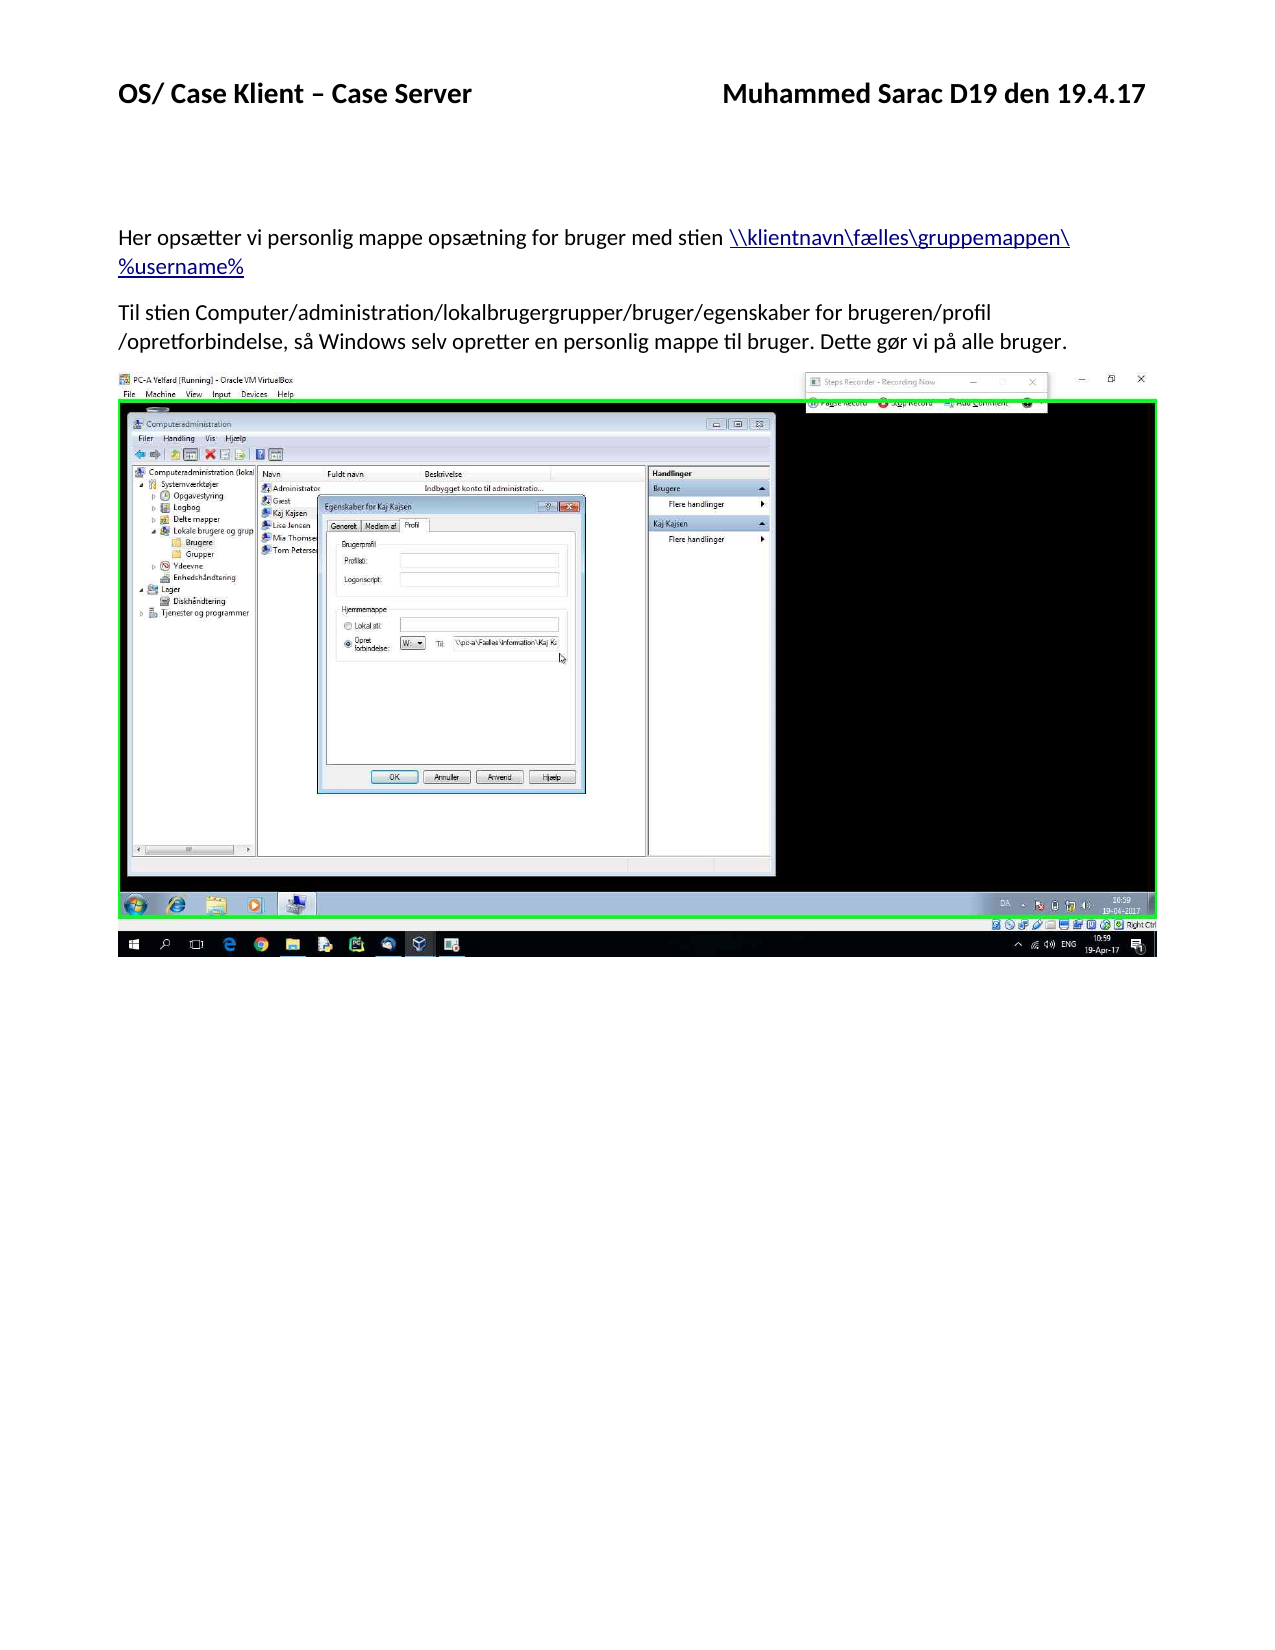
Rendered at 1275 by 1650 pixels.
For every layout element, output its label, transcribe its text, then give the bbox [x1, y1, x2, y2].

text Her opsætter vi personlig mappe opsætning for bruger med stien \\klientnavn\fælles\gruppemappen\%username% [118, 223, 1157, 280]
text Til stien Computer/administration/lokalbrugergrupper/bruger/egenskaber for brugeren/profil /opretforbindelse, så Windows selv opretter en personlig mappe til bruger. Dette gør vi på alle bruger. [118, 298, 1157, 355]
